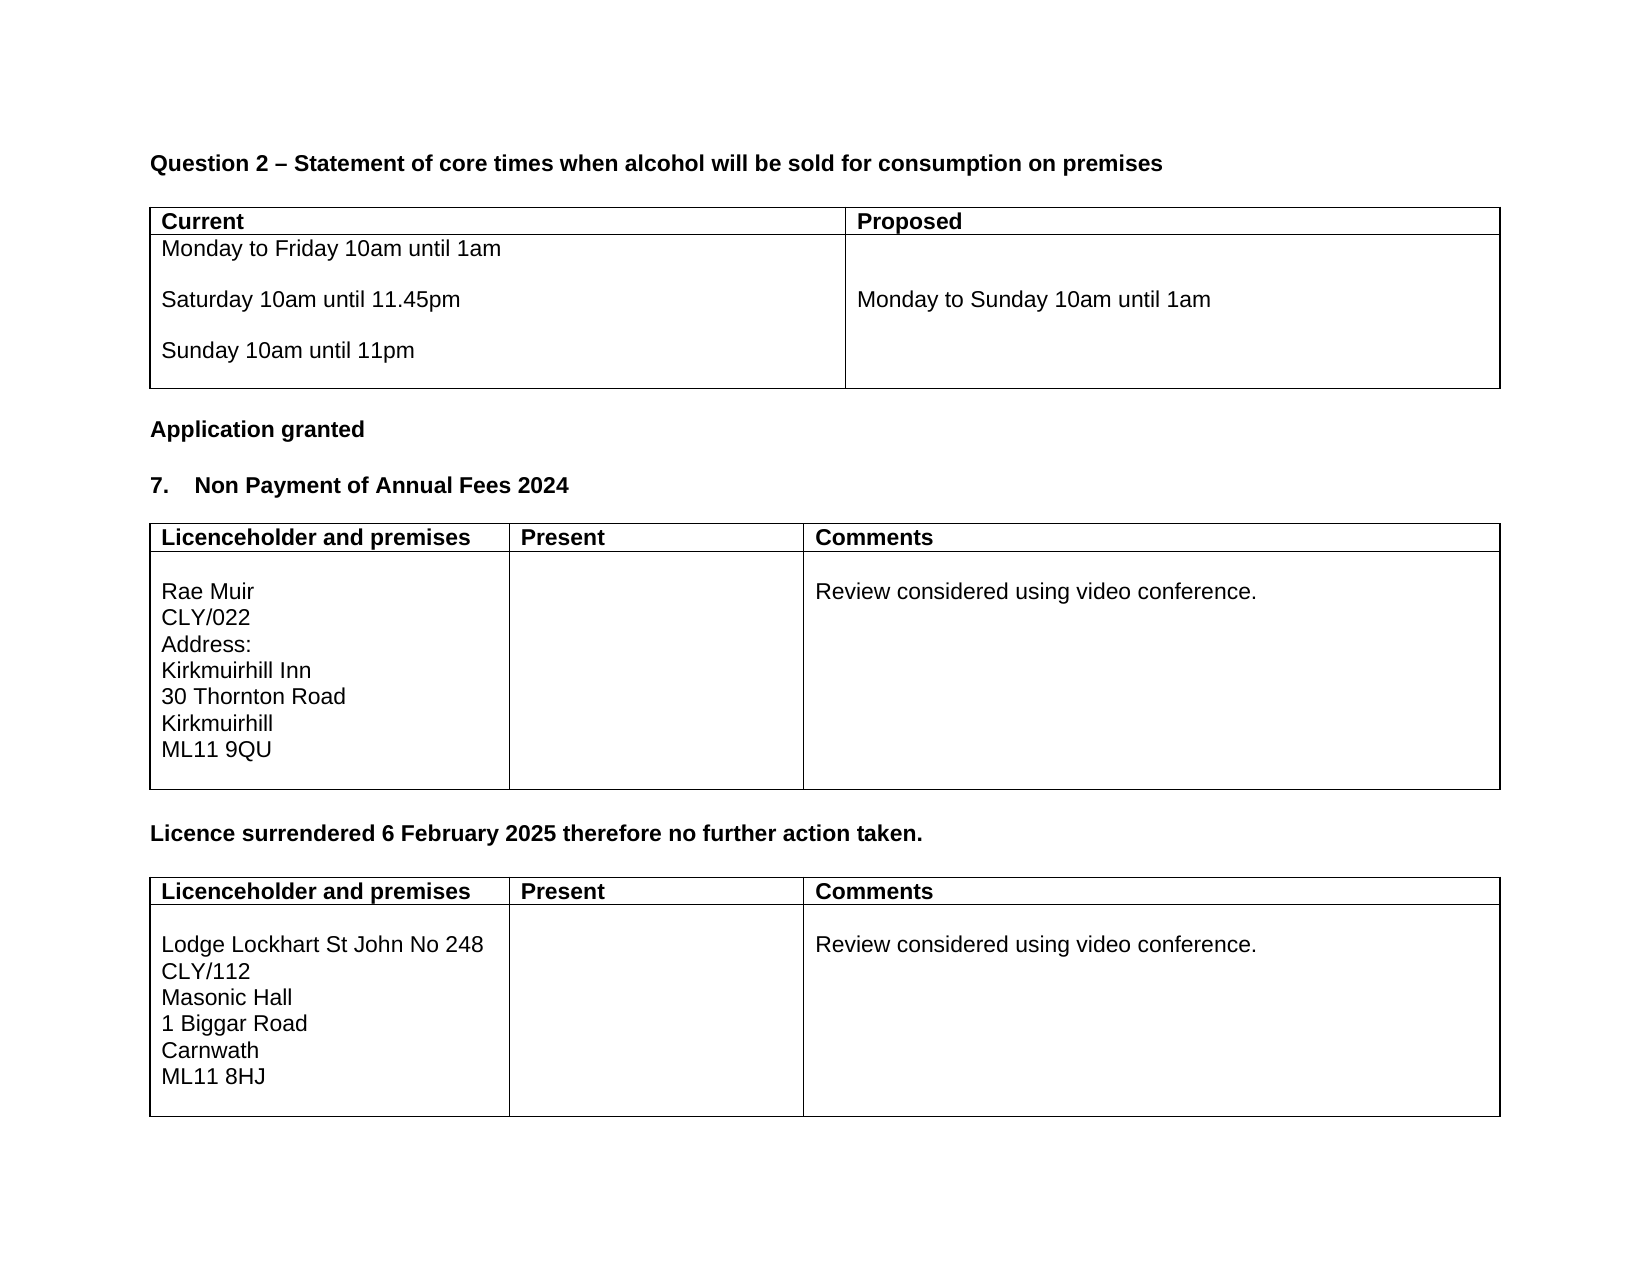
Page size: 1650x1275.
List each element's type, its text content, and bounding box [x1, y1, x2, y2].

text Application granted [150, 416, 1500, 442]
table_cell [510, 552, 803, 789]
table_header Licenceholder and premises [151, 878, 509, 904]
subtitle Non Payment of Annual Fees 2024 [150, 472, 1500, 498]
text Question 2 – Statement of core times when alcohol will be sold for consumption on premises [150, 150, 1500, 176]
table_header Comments [804, 524, 1499, 551]
table_cell Monday to Sunday 10am until 1am [846, 235, 1499, 388]
table_header Licenceholder and premises [151, 524, 509, 551]
table_header Present [510, 878, 803, 904]
table_cell [510, 905, 803, 1116]
table_header Present [510, 524, 803, 551]
table_cell Review considered using video conference. [804, 905, 1499, 1116]
table_cell Lodge Lockhart St John No 248 CLY/112 Masonic Hall 1 Biggar Road Carnwath ML11 8HJ [151, 905, 509, 1116]
text Licence surrendered 6 February 2025 therefore no further action taken. [150, 820, 1500, 846]
table_header Current [151, 208, 845, 234]
table_cell Monday to Friday 10am until 1am Saturday 10am until 11.45pm Sunday 10am until 11pm [151, 235, 845, 388]
table_header Comments [804, 878, 1499, 904]
table_cell Rae Muir CLY/022 Address: Kirkmuirhill Inn 30 Thornton Road Kirkmuirhill ML11 9QU [151, 552, 509, 789]
table_header Proposed [846, 208, 1499, 234]
table_cell Review considered using video conference. [804, 552, 1499, 789]
